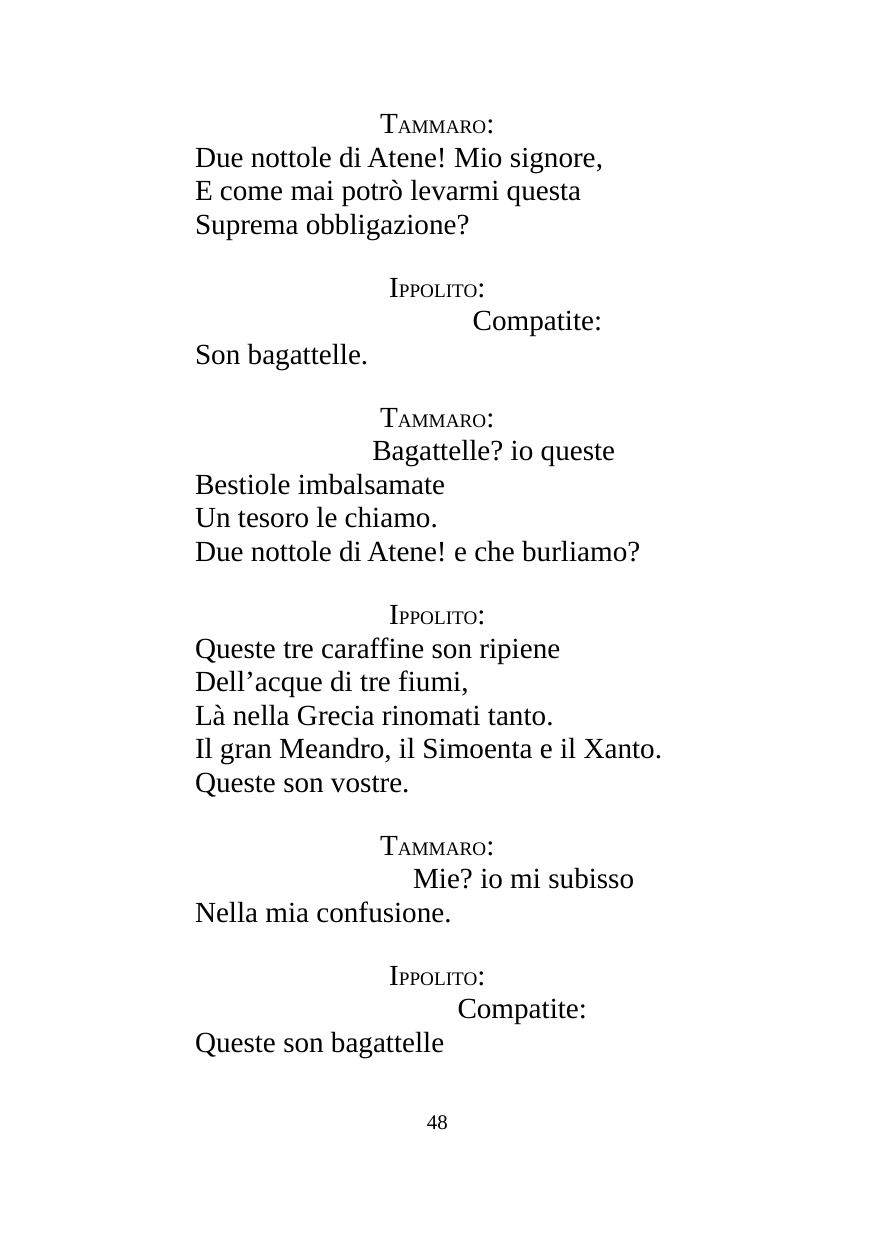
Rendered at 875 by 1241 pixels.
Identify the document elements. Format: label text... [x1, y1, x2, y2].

text Mie? io mi subisso [106, 861, 768, 895]
text Due nottole di Atene! Mio signore, E come mai potrò levarmi questa Suprema obbligazione? [195, 140, 768, 240]
text Bagattelle? io queste [372, 433, 768, 467]
text Nella mia confusione. [195, 895, 768, 928]
text Ippolito: [106, 958, 768, 992]
text Tammaro: [106, 828, 768, 861]
text Bestiole imbalsamate Un tesoro le chiamo. Due nottole di Atene! e che burliamo? [195, 467, 768, 568]
text Compatite: [106, 303, 768, 337]
text Queste tre caraffine son ripiene Dell’acque di tre fiumi, Là nella Grecia rinomati tanto. Il gran Meandro, il Simoenta e il Xanto. Queste son vostre. [195, 631, 768, 798]
text Queste son bagattelle [195, 1025, 768, 1059]
text Tammaro: [106, 400, 768, 433]
text Tammaro: [106, 106, 768, 140]
text Son bagattelle. [195, 337, 768, 371]
text Compatite: [106, 992, 768, 1025]
text Ippolito: [106, 270, 768, 303]
text Ippolito: [106, 597, 768, 631]
